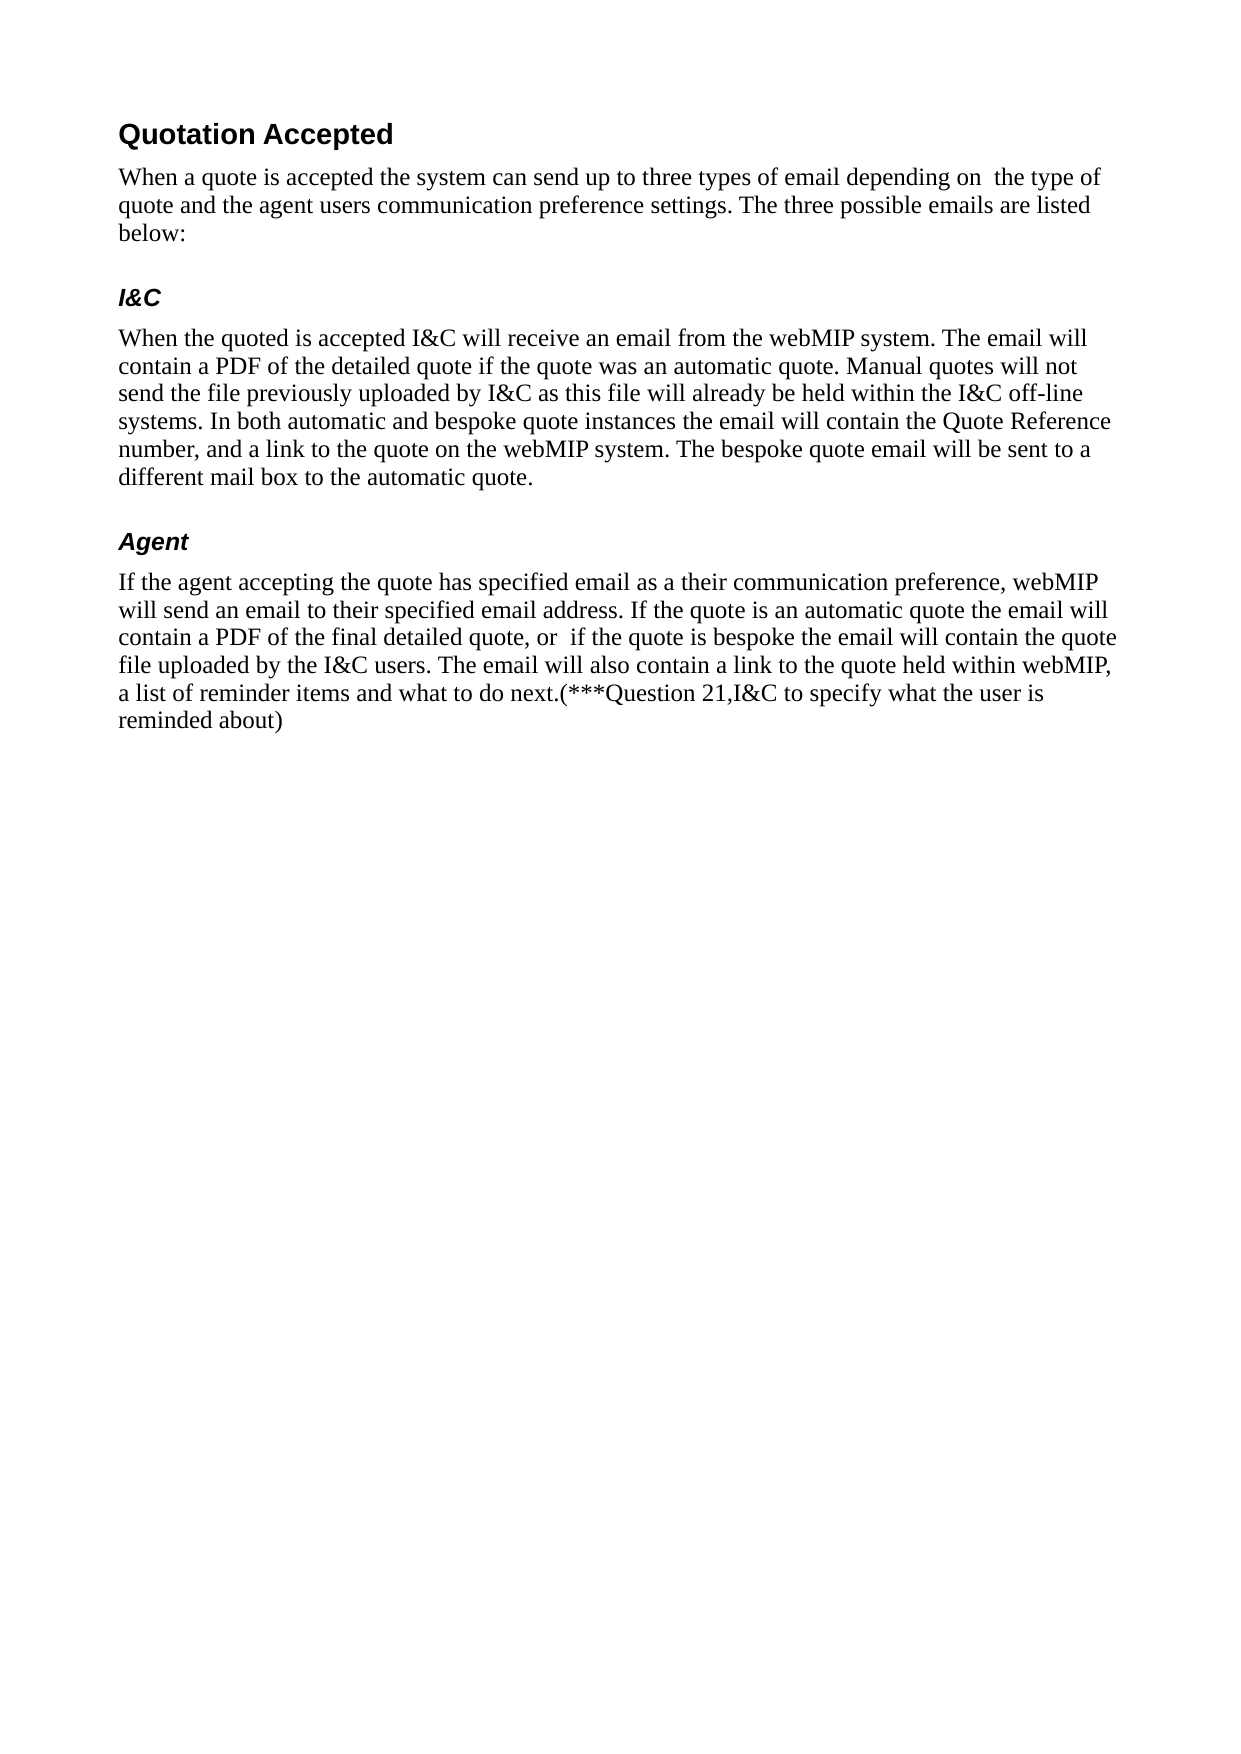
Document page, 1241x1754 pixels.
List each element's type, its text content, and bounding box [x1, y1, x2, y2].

text When the quoted is accepted I&C will receive an email from the webMIP system. The email will contain a PDF of the detailed quote if the quote was an automatic quote. Manual quotes will not send the file previously uploaded by I&C as this file will already be held within the I&C off-line systems. In both automatic and bespoke quote instances the email will contain the Quote Reference number, and a link to the quote on the webMIP system. The bespoke quote email will be sent to a different mail box to the automatic quote. [118, 324, 1122, 490]
subtitle I&C [118, 284, 1122, 312]
subtitle Quotation Accepted [118, 118, 1122, 151]
text When a quote is accepted the system can send up to three types of email depending on the type of quote and the agent users communication preference settings. The three possible emails are listed below: [118, 163, 1122, 246]
text If the agent accepting the quote has specified email as a their communication preference, webMIP will send an email to their specified email address. If the quote is an automatic quote the email will contain a PDF of the final detailed quote, or if the quote is bespoke the email will contain the quote file uploaded by the I&C users. The email will also contain a link to the quote held within webMIP, a list of reminder items and what to do next.(***Question 21,I&C to specify what the user is reminded about) [118, 568, 1122, 734]
subtitle Agent [118, 528, 1122, 556]
